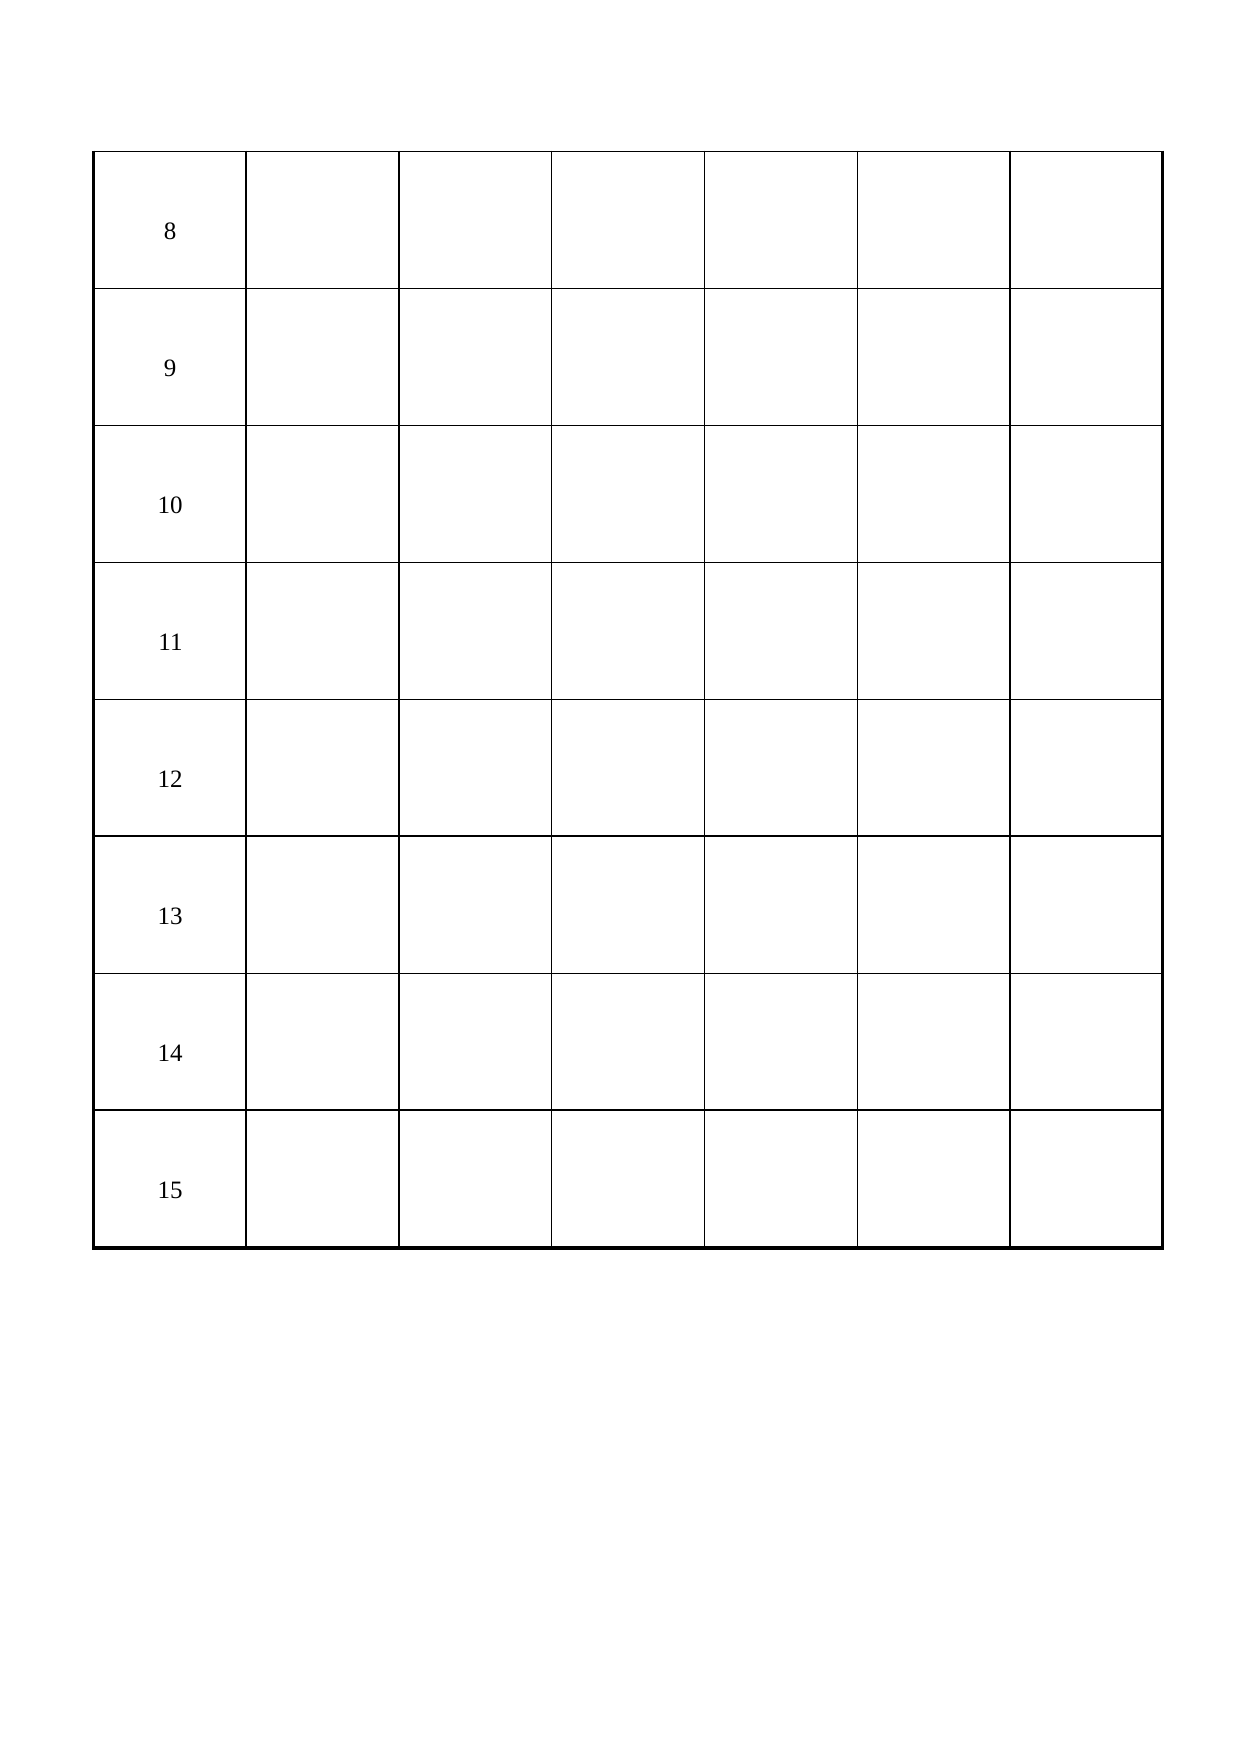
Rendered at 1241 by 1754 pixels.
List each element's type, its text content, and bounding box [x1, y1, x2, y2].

table_cell [247, 152, 398, 287]
table_cell [858, 700, 1009, 835]
table_cell [858, 837, 1009, 972]
table_cell [247, 837, 398, 972]
table_cell [552, 974, 704, 1109]
table_cell [705, 837, 857, 972]
table_cell [552, 837, 704, 972]
table_cell 13 [95, 837, 245, 972]
table_cell [400, 426, 551, 561]
table_cell [247, 426, 398, 561]
table_cell [400, 837, 551, 972]
table_cell [705, 563, 857, 698]
table_cell 10 [95, 426, 245, 561]
table_cell [552, 700, 704, 835]
table_cell [1011, 152, 1161, 287]
table_cell 9 [95, 289, 245, 424]
table_cell [247, 563, 398, 698]
table_cell [858, 1111, 1009, 1246]
table_cell 11 [95, 563, 245, 698]
table_cell [858, 426, 1009, 561]
table_cell [400, 1111, 551, 1246]
table_cell [1011, 426, 1161, 561]
table_cell [247, 289, 398, 424]
table_cell [858, 563, 1009, 698]
table_cell [705, 152, 857, 287]
table_cell [552, 289, 704, 424]
table_cell [247, 700, 398, 835]
table_cell [552, 563, 704, 698]
table_cell [247, 1111, 398, 1246]
table_cell [705, 289, 857, 424]
table_cell 8 [95, 152, 245, 287]
table_cell [400, 700, 551, 835]
table_cell [1011, 700, 1161, 835]
table_cell [858, 152, 1009, 287]
table_cell [858, 289, 1009, 424]
table_cell 15 [95, 1111, 245, 1246]
table_cell [1011, 837, 1161, 972]
table_cell [858, 974, 1009, 1109]
table_cell [705, 700, 857, 835]
table_cell [705, 974, 857, 1109]
table_cell [247, 974, 398, 1109]
table_cell [705, 1111, 857, 1246]
table_cell [552, 426, 704, 561]
table_cell [400, 152, 551, 287]
table_cell [1011, 1111, 1161, 1246]
table_cell [400, 289, 551, 424]
table_cell [400, 974, 551, 1109]
table_cell [552, 1111, 704, 1246]
table_cell [705, 426, 857, 561]
table_cell 14 [95, 974, 245, 1109]
table_cell [1011, 563, 1161, 698]
table_cell [552, 152, 704, 287]
table_cell 12 [95, 700, 245, 835]
table_cell [1011, 974, 1161, 1109]
table_cell [1011, 289, 1161, 424]
table_cell [400, 563, 551, 698]
